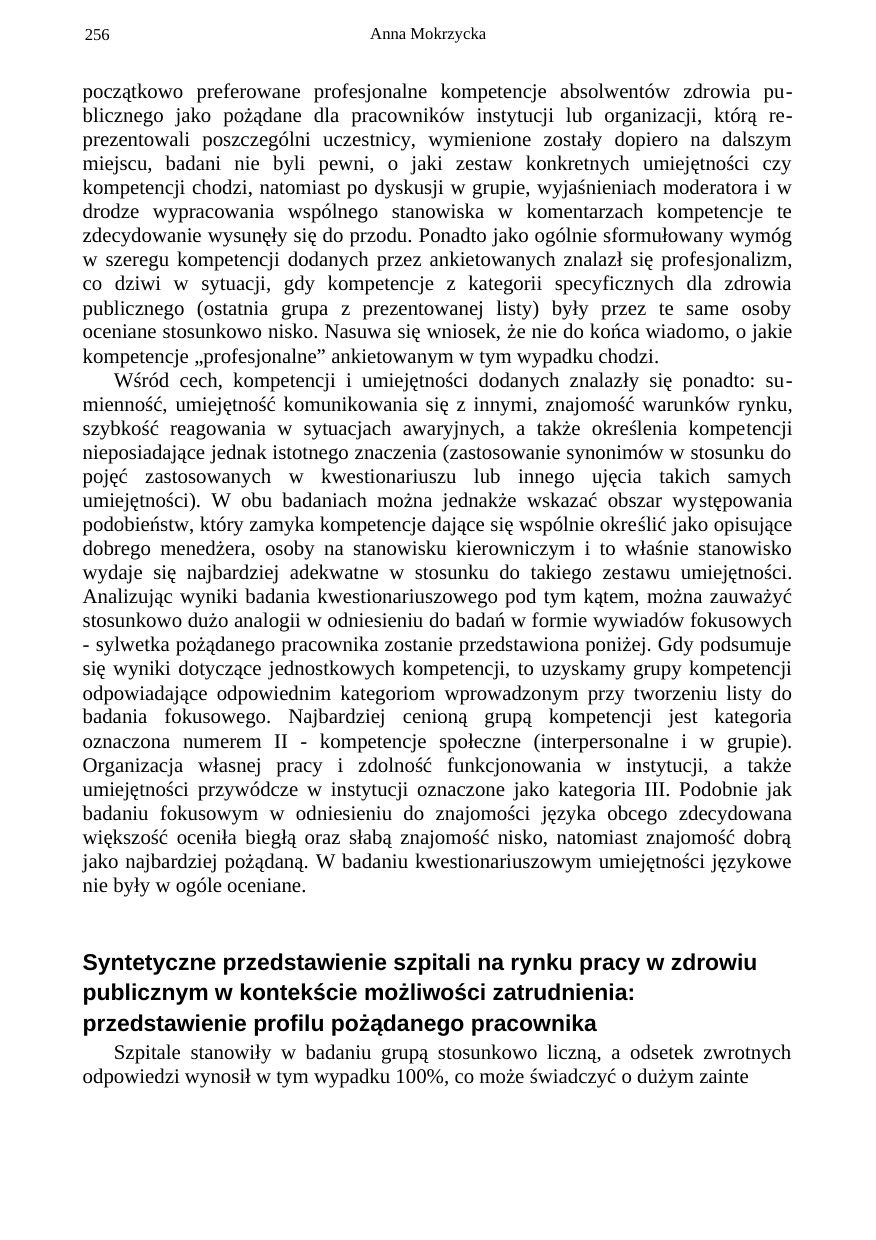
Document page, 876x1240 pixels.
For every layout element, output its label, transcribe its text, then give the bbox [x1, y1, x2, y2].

text początkowo preferowane profesjonalne kompetencje absolwentów zdrowia pu­blicznego jako pożądane dla pracowników instytucji lub organizacji, którą re­prezentowali poszczególni uczestnicy, wymienione zostały dopiero na dalszym miejscu, badani nie byli pewni, o jaki zestaw konkretnych umiejętności czy kompetencji chodzi, natomiast po dyskusji w grupie, wyjaśnieniach moderatora i w drodze wypracowania wspólnego stanowiska w komentarzach kompetencje te zdecydowanie wysunęły się do przodu. Ponadto jako ogólnie sformułowany wymóg w szeregu kompetencji dodanych przez ankietowanych znalazł się profe­sjonalizm, co dziwi w sytuacji, gdy kompetencje z kategorii specyficznych dla zdrowia publicznego (ostatnia grupa z prezentowanej listy) były przez te same osoby oceniane stosunkowo nisko. Nasuwa się wniosek, że nie do końca wiado­mo, o jakie kompetencje „profesjonalne” ankietowanym w tym wypadku chodzi. [82, 79, 792, 368]
text Syntetyczne przedstawienie szpitali na rynku pracy w zdrowiu publicznym w kontekście możliwości zatrudnienia: przedstawienie profilu pożądanego pracownika [82, 949, 792, 1036]
text Anna Mokrzycka [370, 24, 503, 43]
text Wśród cech, kompetencji i umiejętności dodanych znalazły się ponadto: su­mienność, umiejętność komunikowania się z innymi, znajomość warunków ryn­ku, szybkość reagowania w sytuacjach awaryjnych, a także określenia kompe­tencji nieposiadające jednak istotnego znaczenia (zastosowanie synonimów w stosunku do pojęć zastosowanych w kwestionariuszu lub innego ujęcia takich samych umiejętności). W obu badaniach można jednakże wskazać obszar wy­stępowania podobieństw, który zamyka kompetencje dające się wspólnie okre­ślić jako opisujące dobrego menedżera, osoby na stanowisku kierowniczym i to właśnie stanowisko wydaje się najbardziej adekwatne w stosunku do takiego ze­stawu umiejętności. Analizując wyniki badania kwestionariuszowego pod tym kątem, można zauważyć stosunkowo dużo analogii w odniesieniu do badań w formie wywiadów fokusowych - sylwetka pożądanego pracownika zostanie przedstawiona poniżej. Gdy podsumuje się wyniki dotyczące jednostkowych kompetencji, to uzyskamy grupy kompetencji odpowiadające odpowiednim ka­tegoriom wprowadzonym przy tworzeniu listy do badania fokusowego. Najbar­dziej cenioną grupą kompetencji jest kategoria oznaczona numerem II - kom­petencje społeczne (interpersonalne i w grupie). Organizacja własnej pracy i zdolność funkcjonowania w instytucji, a także umiejętności przywódcze w in­stytucji oznaczone jako kategoria III. Podobnie jak badaniu fokusowym w od­niesieniu do znajomości języka obcego zdecydowana większość oceniła biegłą oraz słabą znajomość nisko, natomiast znajomość dobrą jako najbardziej pożą­daną. W badaniu kwestionariuszowym umiejętności językowe nie były w ogóle oceniane. [82, 368, 792, 897]
text 256 [84, 24, 119, 43]
text Szpitale stanowiły w badaniu grupą stosunkowo liczną, a odsetek zwrotnych odpowiedzi wynosił w tym wypadku 100%, co może świadczyć o dużym zainte­ [82, 1040, 792, 1088]
